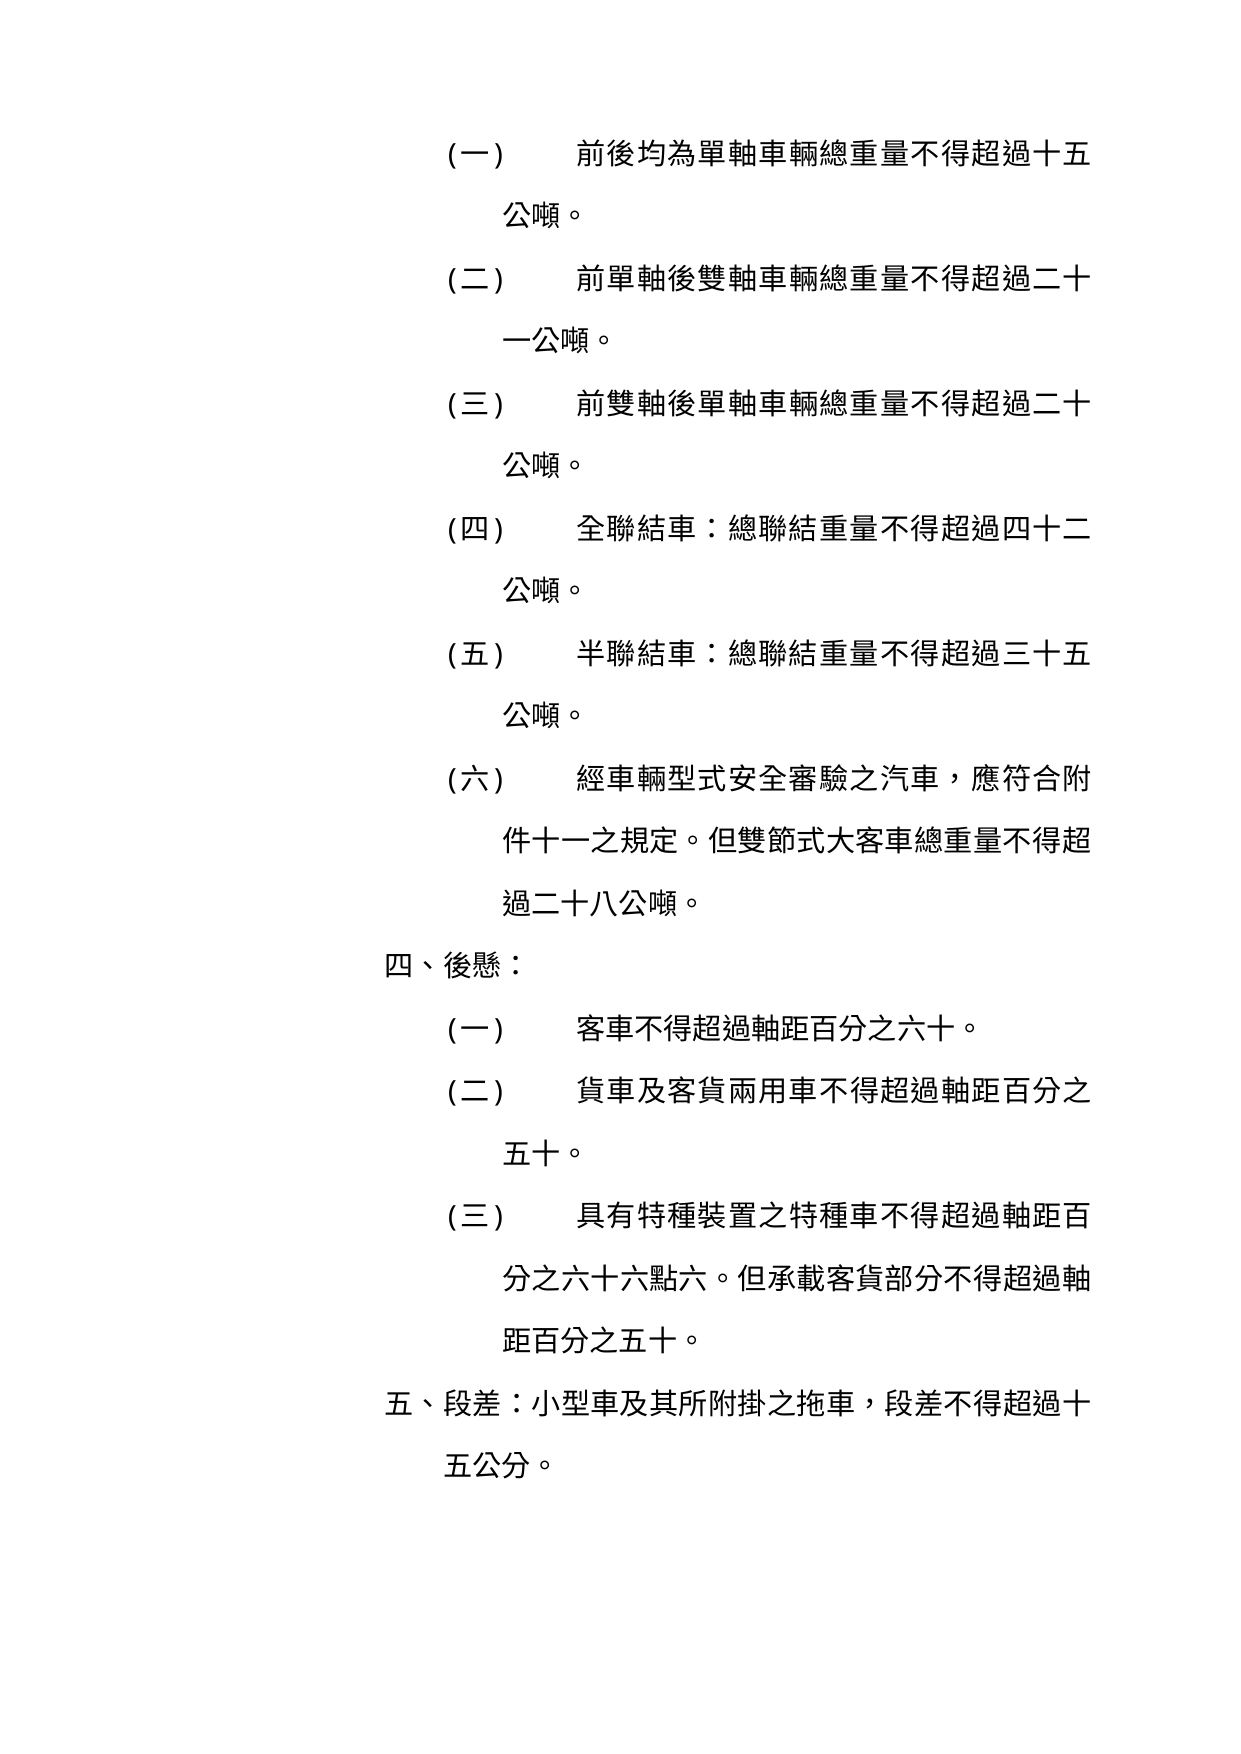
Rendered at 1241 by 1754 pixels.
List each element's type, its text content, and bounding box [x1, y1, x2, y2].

list 前雙軸後單軸車輛總重量不得超過二十公噸。 [443, 360, 1092, 485]
list 經車輛型式安全審驗之汽車，應符合附件十一之規定。但雙節式大客車總重量不得超過二十八公噸。 [443, 735, 1092, 922]
list 段差：小型車及其所附掛之拖車，段差不得超過十五公分。 [384, 1360, 1092, 1485]
list 客車不得超過軸距百分之六十。 [443, 985, 1092, 1047]
list 具有特種裝置之特種車不得超過軸距百分之六十六點六。但承載客貨部分不得超過軸距百分之五十。 [443, 1172, 1092, 1360]
list 全聯結車：總聯結重量不得超過四十二公噸。 [443, 485, 1092, 610]
list 前後均為單軸車輛總重量不得超過十五公噸。 [443, 110, 1092, 235]
list 前單軸後雙軸車輛總重量不得超過二十一公噸。 [443, 235, 1092, 360]
list 後懸： [384, 922, 1092, 985]
list 半聯結車：總聯結重量不得超過三十五公噸。 [443, 610, 1092, 735]
list 貨車及客貨兩用車不得超過軸距百分之五十。 [443, 1047, 1092, 1172]
